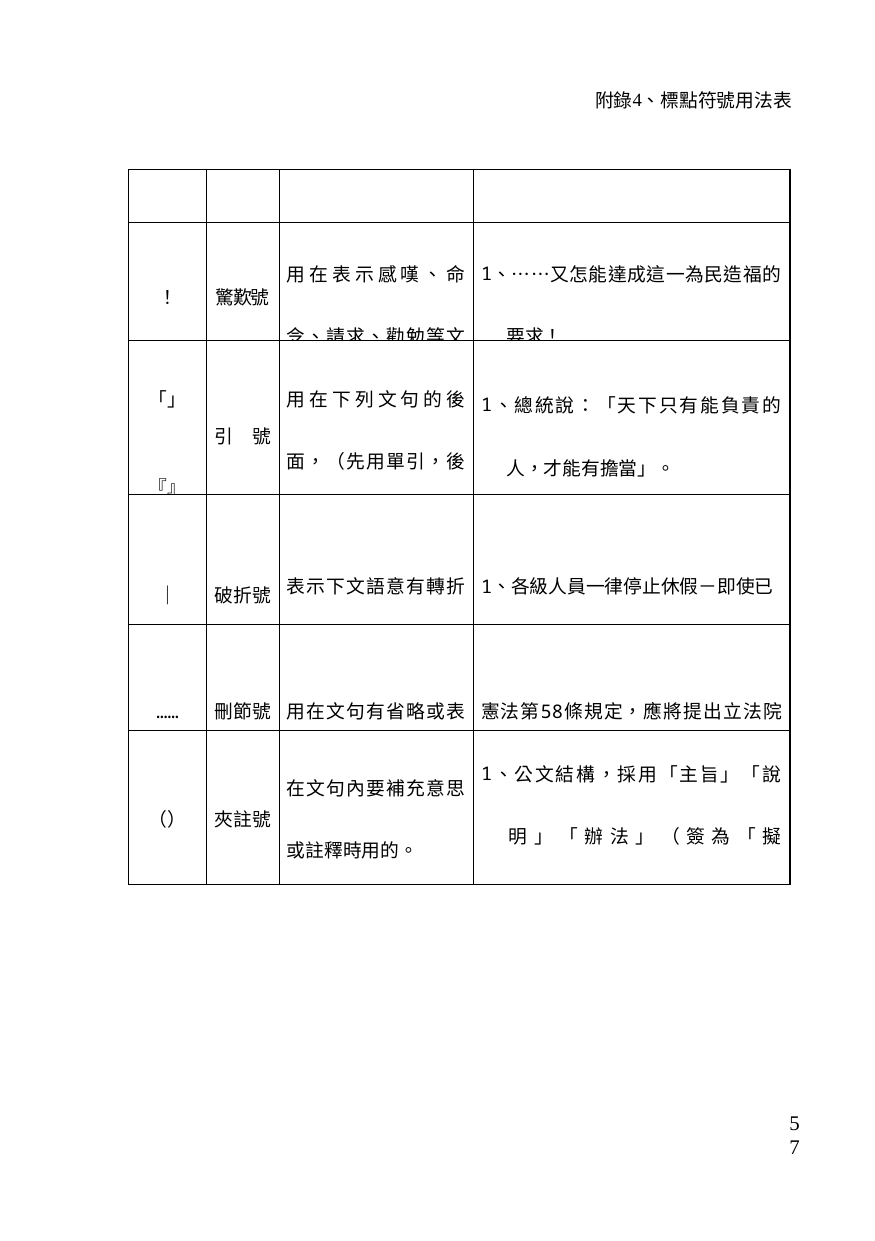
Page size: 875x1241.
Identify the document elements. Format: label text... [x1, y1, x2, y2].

table_header 符 號 [129, 170, 206, 222]
table_header 名 稱 [207, 170, 279, 222]
table_header 舉例 [474, 170, 789, 222]
table_cell 用在下列文句的後面，（先用單引，後用雙引）： 1、引用他人的詞句。 2、特別著重的詞句。 [280, 341, 473, 494]
table_cell …… [129, 625, 206, 730]
table_cell 刪節號 [207, 625, 279, 730]
table_cell 表示下文語意有轉折或下文對上文的註釋。 [280, 495, 473, 624]
table_cell 憲法第58條規定，應將提出立法院的法律案、預算案……提出於行政院會議。 [474, 625, 789, 730]
table_cell 用在文句有省略或表示文意未完的地方。 [280, 625, 473, 730]
table_cell ｜ [129, 495, 206, 624]
table_cell 用在表示感嘆、命令、請求、勸勉等文句的後面。 [280, 223, 473, 340]
table_cell 驚歎號 [207, 223, 279, 340]
table_cell 在文句內要補充意思或註釋時用的。 [280, 731, 473, 884]
table_cell （） [129, 731, 206, 884]
table_header 用法 [280, 170, 473, 222]
table_cell 夾註號 [207, 731, 279, 884]
table_cell ！ [129, 223, 206, 340]
table_cell 1、……又怎能達成這一為民造福的 要求！ 2、來努力創造我們共同的事業、共同的榮譽！ [474, 223, 789, 340]
table_cell 1、總統說：「天下只有能負責的人，才能有擔當」。 2、所謂「效率觀念」已經為我們所接納。 [474, 341, 789, 494]
table_cell 1、公文結構，採用「主旨」「說明」「辦法」（簽為「擬辦」）3段式。 2、臺灣光復節（10月25日）應舉行 慶祝儀式。 [474, 731, 789, 884]
table_cell 「」 『』 [129, 341, 206, 494]
table_cell 破折號 [207, 495, 279, 624]
table_cell 1、各級人員一律停止休假－即使已 奉准有案的，也一律撤銷。 2、政府就好比是一部機器－一部為 民服務的機器。 [474, 495, 789, 624]
table_cell 引 號 [207, 341, 279, 494]
